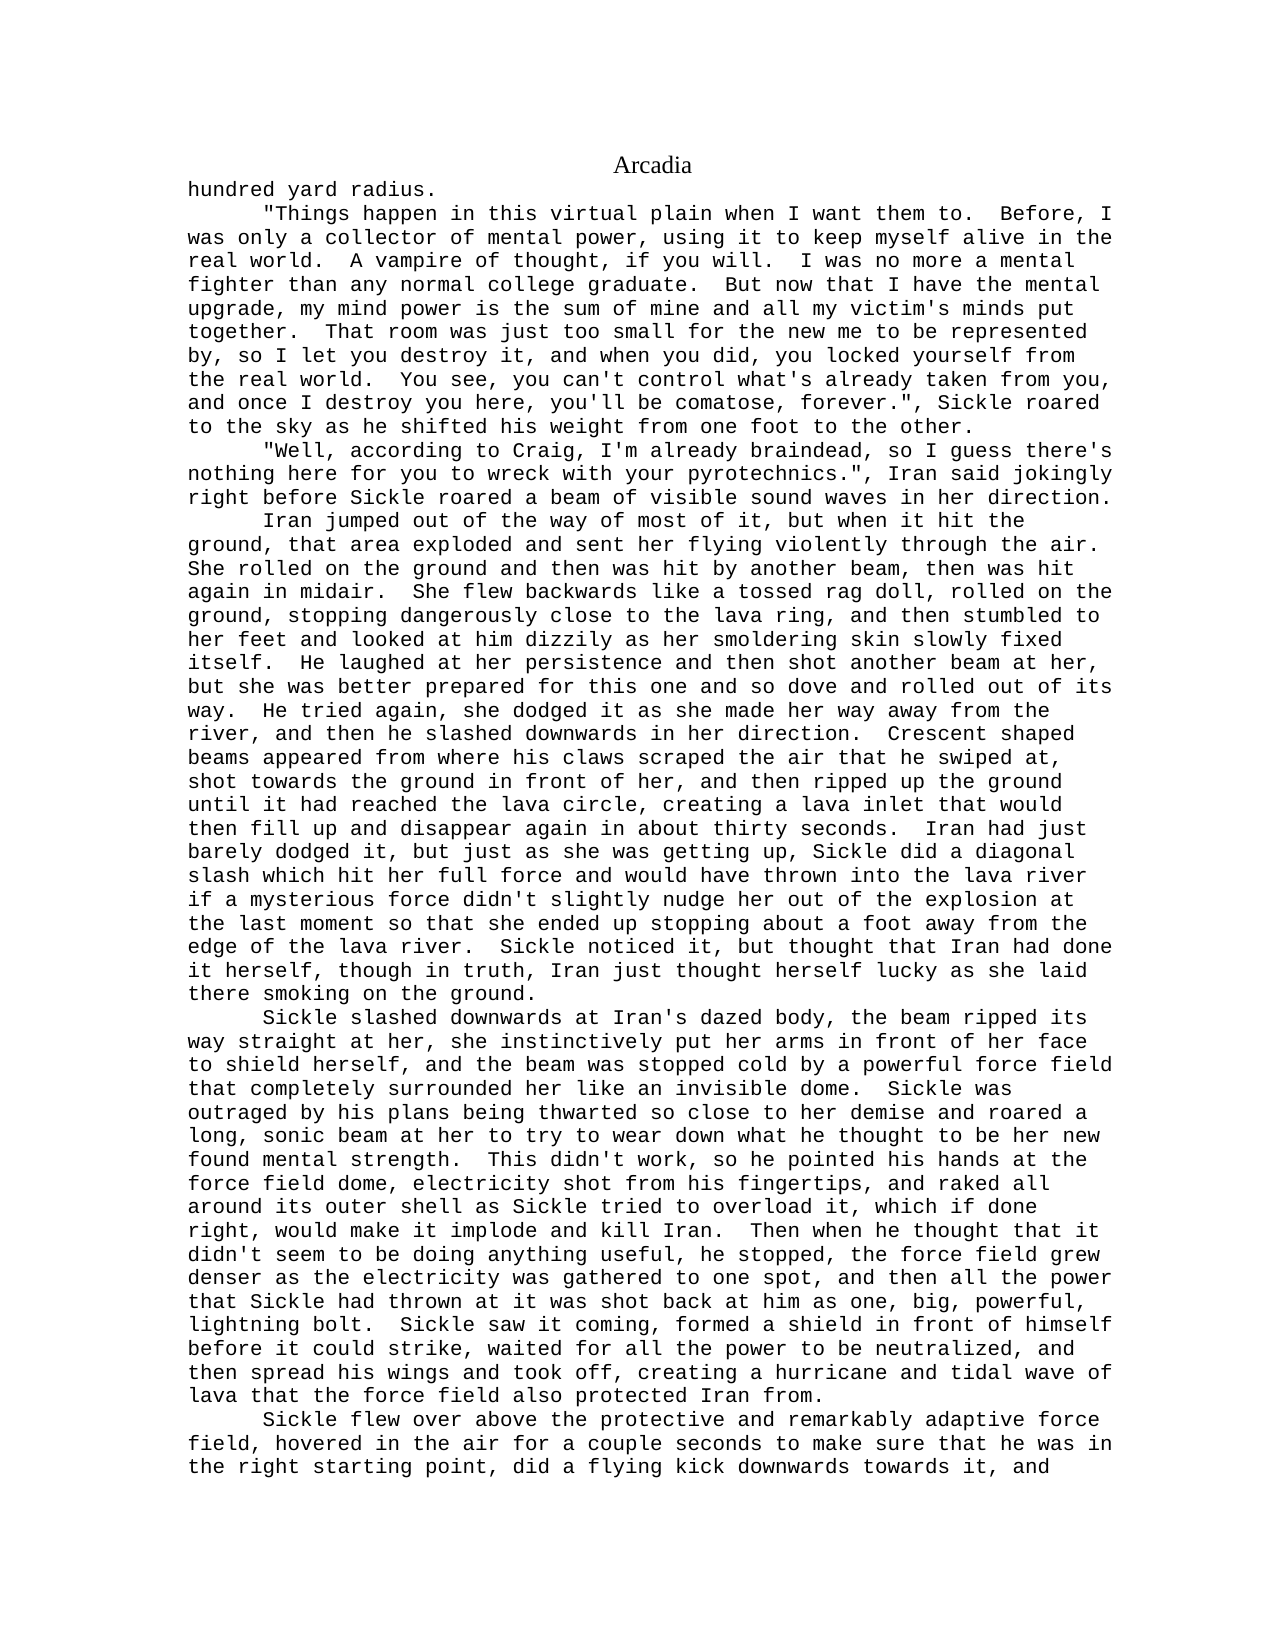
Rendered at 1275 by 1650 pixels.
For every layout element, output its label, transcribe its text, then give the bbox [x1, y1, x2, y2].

text Sickle flew over above the protective and remarkably adaptive force field, hovered in the air for a couple seconds to make sure that he was in the right starting point, did a flying kick downwards towards it, and [187, 1409, 1117, 1480]
text Iran jumped out of the way of most of it, but when it hit the ground, that area exploded and sent her flying violently through the air. She rolled on the ground and then was hit by another beam, then was hit again in midair. She flew backwards like a tossed rag doll, rolled on the ground, stopping dangerously close to the lava ring, and then stumbled to her feet and looked at him dizzily as her smoldering skin slowly fixed itself. He laughed at her persistence and then shot another beam at her, but she was better prepared for this one and so dove and rolled out of its way. He tried again, she dodged it as she made her way away from the river, and then he slashed downwards in her direction. Crescent shaped beams appeared from where his claws scraped the air that he swiped at, shot towards the ground in front of her, and then ripped up the ground until it had reached the lava circle, creating a lava inlet that would then fill up and disappear again in about thirty seconds. Iran had just barely dodged it, but just as she was getting up, Sickle did a diagonal slash which hit her full force and would have thrown into the lava river if a mysterious force didn't slightly nudge her out of the explosion at the last moment so that she ended up stopping about a foot away from the edge of the lava river. Sickle noticed it, but thought that Iran had done it herself, though in truth, Iran just thought herself lucky as she laid there smoking on the ground. [187, 511, 1117, 1007]
text "Well, according to Craig, I'm already braindead, so I guess there's nothing here for you to wreck with your pyrotechnics.", Iran said jokingly right before Sickle roared a beam of visible sound waves in her direction. [187, 439, 1117, 511]
text Sickle slashed downwards at Iran's dazed body, the beam ripped its way straight at her, she instinctively put her arms in front of her face to shield herself, and the beam was stopped cold by a powerful force field that completely surrounded her like an invisible dome. Sickle was outraged by his plans being thwarted so close to her demise and roared a long, sonic beam at her to try to wear down what he thought to be her new found mental strength. This didn't work, so he pointed his hands at the force field dome, electricity shot from his fingertips, and raked all around its outer shell as Sickle tried to overload it, which if done right, would make it implode and kill Iran. Then when he thought that it didn't seem to be doing anything useful, he stopped, the force field grew denser as the electricity was gathered to one spot, and then all the power that Sickle had thrown at it was shot back at him as one, big, powerful, lightning bolt. Sickle saw it coming, formed a shield in front of himself before it could strike, waited for all the power to be neutralized, and then spread his wings and took off, creating a hurricane and tidal wave of lava that the force field also protected Iran from. [187, 1007, 1117, 1409]
text "Things happen in this virtual plain when I want them to. Before, I was only a collector of mental power, using it to keep myself alive in the real world. A vampire of thought, if you will. I was no more a mental fighter than any normal college graduate. But now that I have the mental upgrade, my mind power is the sum of mine and all my victim's minds put together. That room was just too small for the new me to be represented by, so I let you destroy it, and when you did, you locked yourself from the real world. You see, you can't control what's already taken from you, and once I destroy you here, you'll be comatose, forever.", Sickle roared to the sky as he shifted his weight from one foot to the other. [187, 203, 1117, 439]
text hundred yard radius. [187, 179, 1117, 203]
